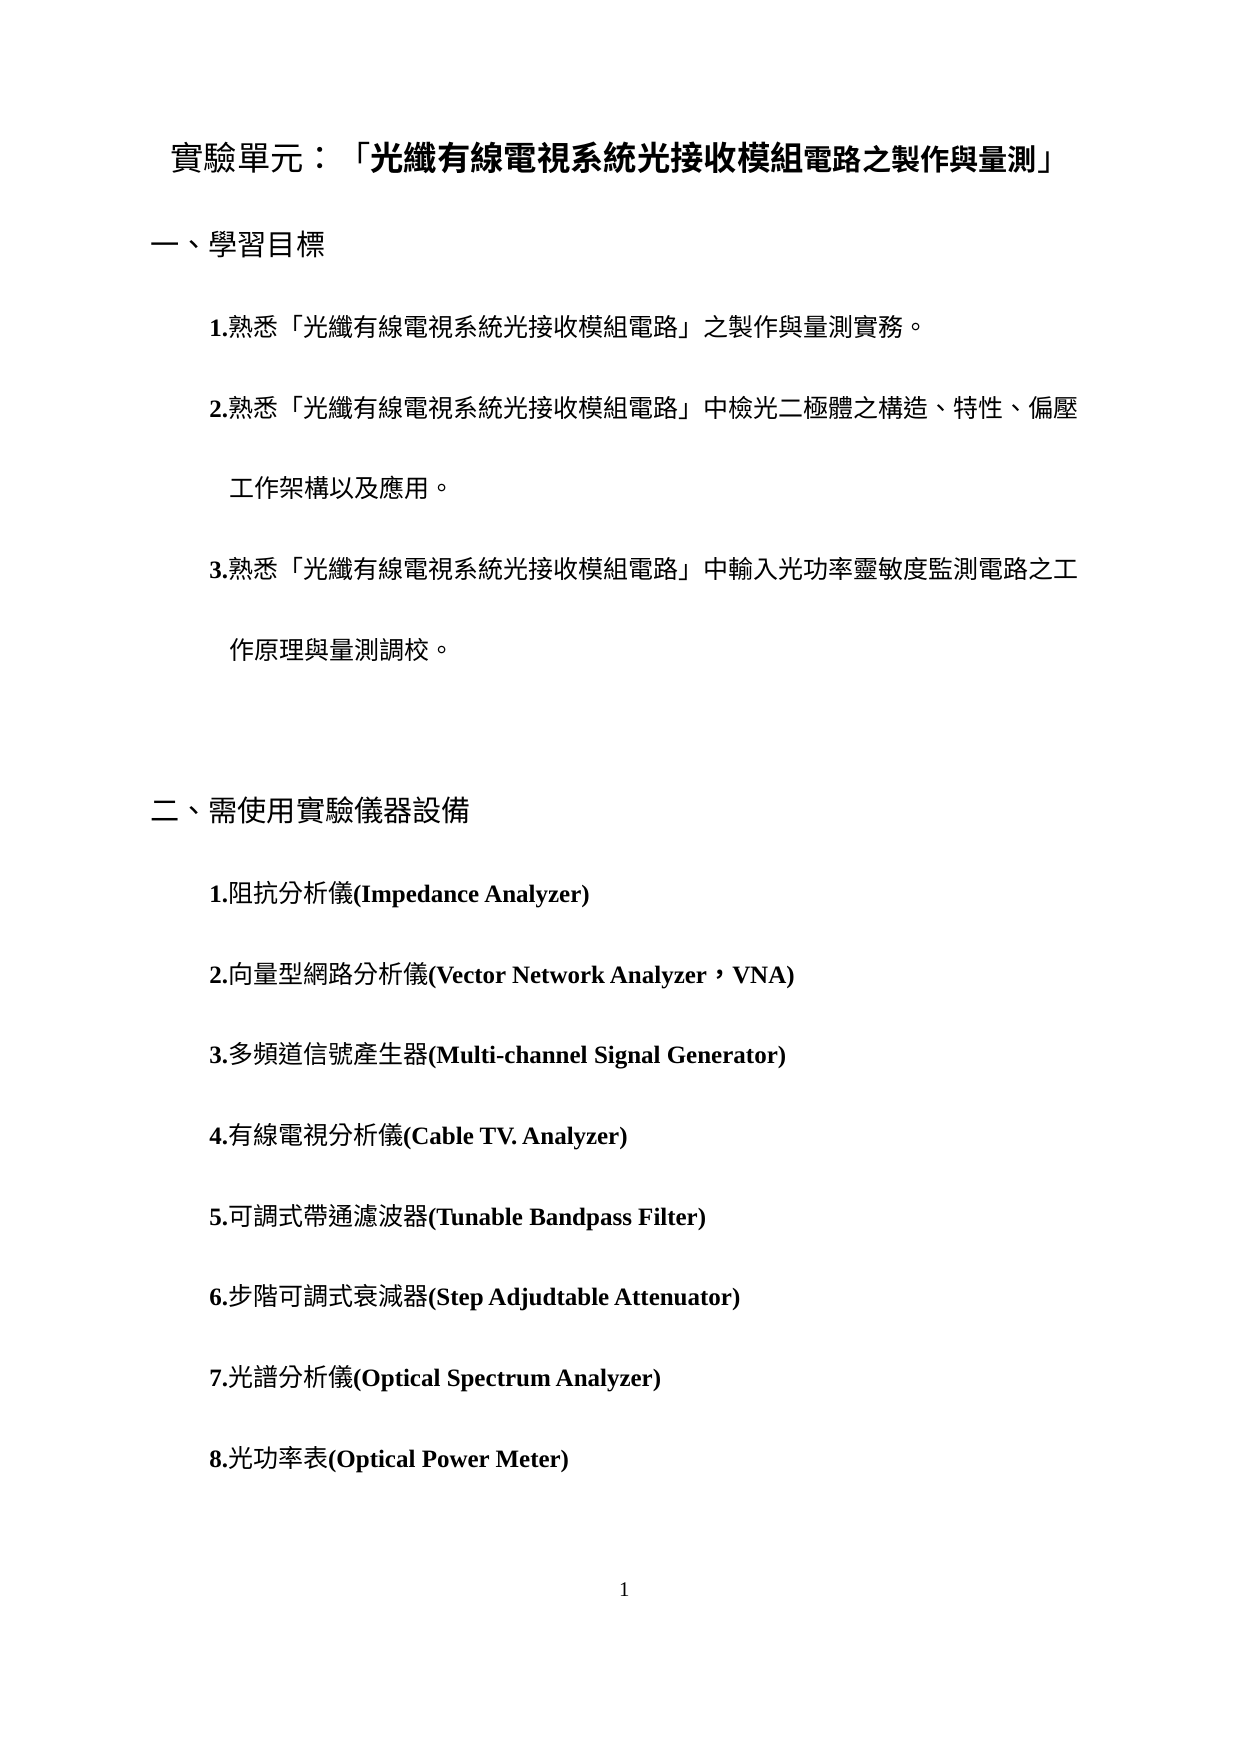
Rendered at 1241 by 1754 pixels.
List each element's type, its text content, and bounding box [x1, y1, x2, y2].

text 二、需使用實驗儀器設備 [150, 767, 1090, 829]
text 作原理與量測調校。 [229, 607, 1090, 669]
text 一、學習目標 [150, 201, 1090, 263]
text 3.熟悉「光纖有線電視系統光接收模組電路」中輸入光功率靈敏度監測電路之工 [209, 526, 1090, 588]
text 2.熟悉「光纖有線電視系統光接收模組電路」中檢光二極體之構造、特性、偏壓 [209, 365, 1090, 427]
text 3.多頻道信號產生器(Multi-channel Signal Generator) [209, 1011, 1090, 1074]
text 4.有線電視分析儀(Cable TV. Analyzer) [209, 1092, 1090, 1154]
text 5.可調式帶通濾波器(Tunable Bandpass Filter) [209, 1173, 1090, 1235]
text 1.熟悉「光纖有線電視系統光接收模組電路」之製作與量測實務。 [209, 284, 1090, 347]
text 7.光譜分析儀(Optical Spectrum Analyzer) [209, 1334, 1090, 1396]
text 8.光功率表(Optical Power Meter) [209, 1414, 1090, 1477]
text 2.向量型網路分析儀(Vector Network Analyzer，VNA) [209, 931, 1090, 993]
text 6.步階可調式衰減器(Step Adjudtable Attenuator) [209, 1253, 1090, 1316]
text 工作架構以及應用。 [229, 445, 1090, 508]
text 實驗單元：「光纖有線電視系統光接收模組電路之製作與量測」 [150, 114, 1090, 176]
text 1.阻抗分析儀(Impedance Analyzer) [209, 850, 1090, 913]
